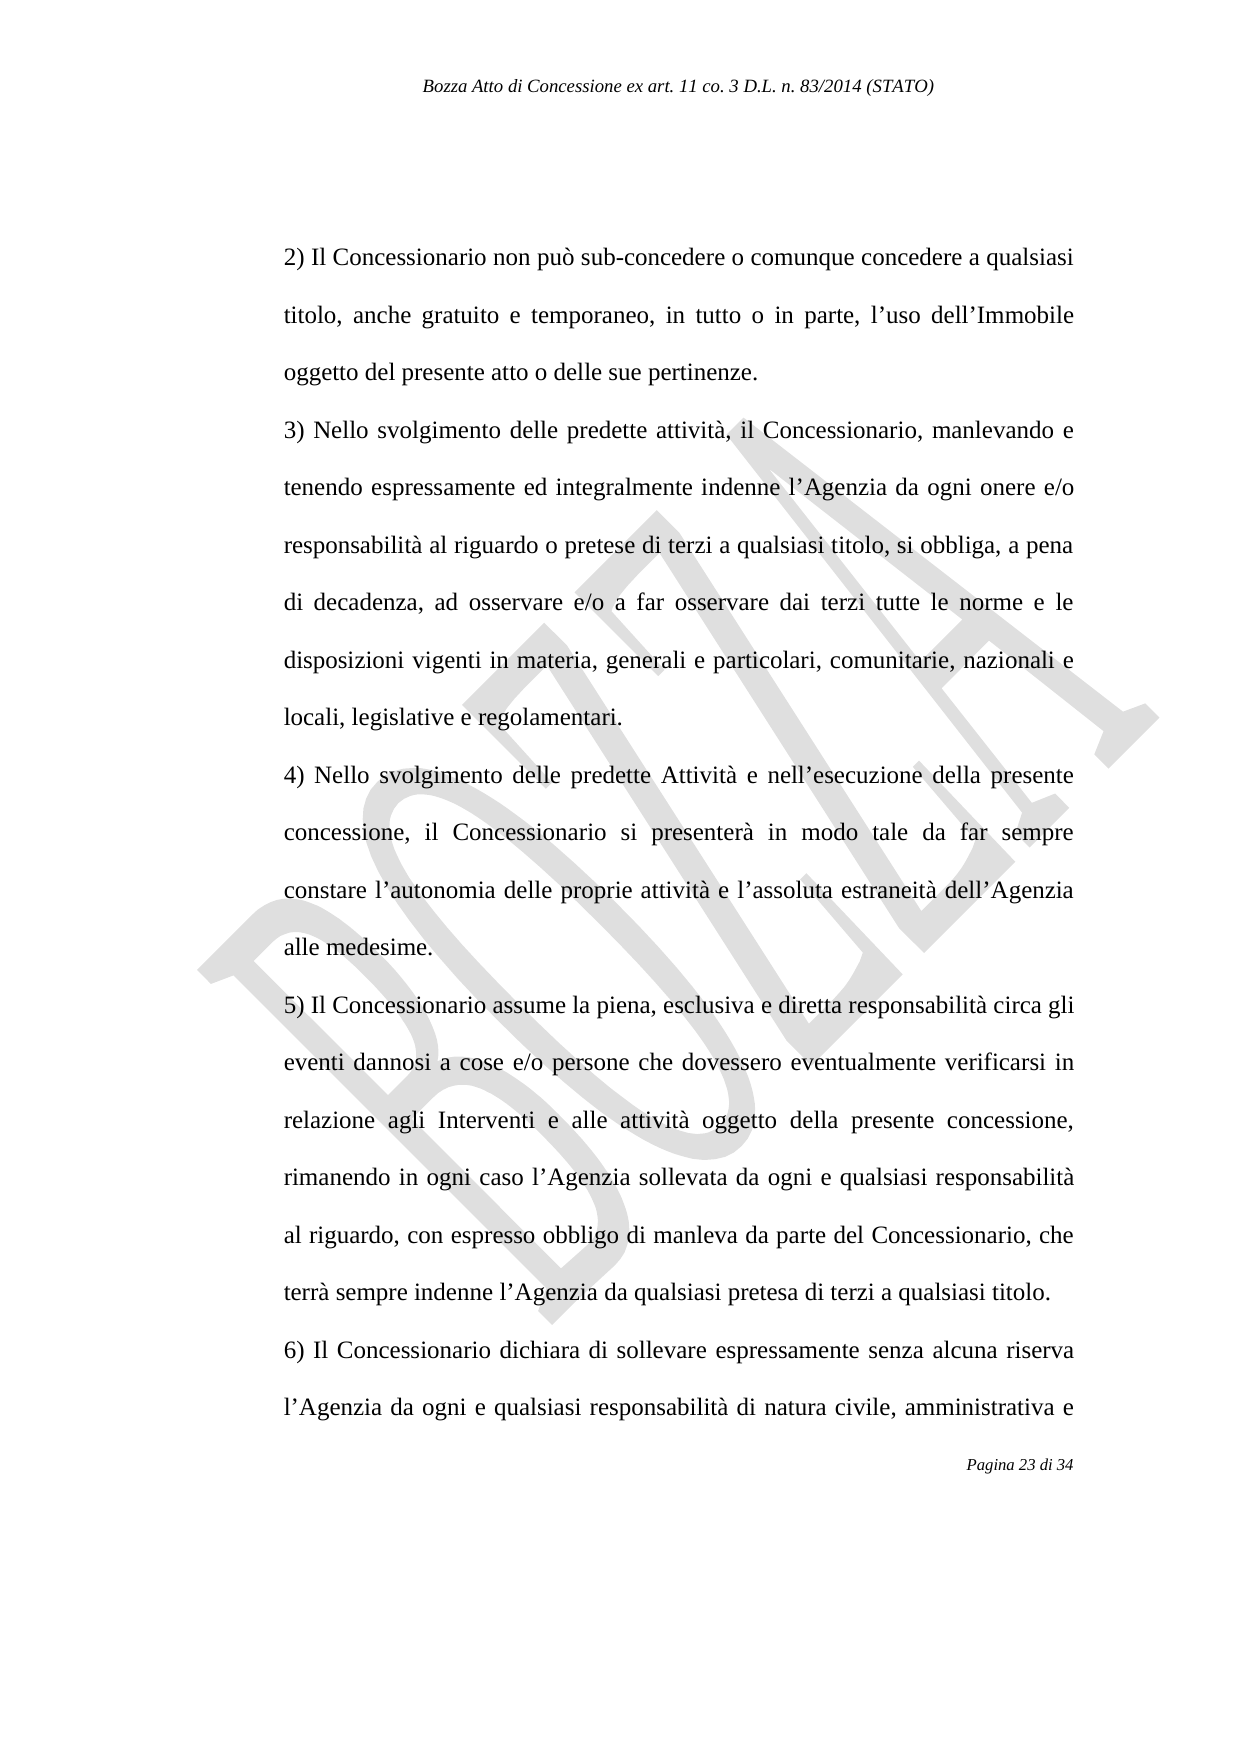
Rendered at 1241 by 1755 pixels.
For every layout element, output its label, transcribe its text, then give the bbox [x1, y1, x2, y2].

text 5) Il Concessionario assume la piena, esclusiva e diretta responsabilità circa gli eventi dannosi a cose e/o persone che dovessero eventualmente verificarsi in relazione agli Interventi e alle attività oggetto della presente concessione, rimanendo in ogni caso l’Agenzia sollevata da ogni e qualsiasi responsabilità al riguardo, con espresso obbligo di manleva da parte del Concessionario, che terrà sempre indenne l’Agenzia da qualsiasi pretesa di terzi a qualsiasi titolo. [507, 990, 729, 1133]
text 3) Nello svolgimento delle predette attività, il Concessionario, manlevando e tenendo espressamente ed integralmente indenne l’Agenzia da ogni onere e/o responsabilità al riguardo o pretese di terzi a qualsiasi titolo, si obbliga, a pena di decadenza, ad osservare e/o a far osservare dai terzi tutte le norme e le disposizioni vigenti in materia, generali e particolari, comunitarie, nazionali e locali, legislative e regolamentari. [283, 415, 1075, 731]
text 4) Nello svolgimento delle predette Attività e nell’esecuzione della presente concessione, il Concessionario si presenterà in modo tale da far sempre constare l’autonomia delle proprie attività e l’assoluta estraneità dell’Agenzia alle medesime. [826, 760, 975, 910]
text 2) Il Concessionario non può sub-concedere o comunque concedere a qualsiasi titolo, anche gratuito e temporaneo, in tutto o in parte, l’uso dell’Immobile oggetto del presente atto o delle sue pertinenze. [283, 242, 1075, 386]
text 5) Il Concessionario assume la piena, esclusiva e diretta responsabilità circa gli eventi dannosi a cose e/o persone che dovessero eventualmente verificarsi in relazione agli Interventi e alle attività oggetto della presente concessione, rimanendo in ogni caso l’Agenzia sollevata da ogni e qualsiasi responsabilità al riguardo, con espresso obbligo di manleva da parte del Concessionario, che terrà sempre indenne l’Agenzia da qualsiasi pretesa di terzi a qualsiasi titolo. [284, 990, 416, 1094]
text 4) Nello svolgimento delle predette Attività e nell’esecuzione della presente concessione, il Concessionario si presenterà in modo tale da far sempre constare l’autonomia delle proprie attività e l’assoluta estraneità dell’Agenzia alle medesime. [283, 760, 735, 961]
text 5) Il Concessionario assume la piena, esclusiva e diretta responsabilità circa gli eventi dannosi a cose e/o persone che dovessero eventualmente verificarsi in relazione agli Interventi e alle attività oggetto della presente concessione, rimanendo in ogni caso l’Agenzia sollevata da ogni e qualsiasi responsabilità al riguardo, con espresso obbligo di manleva da parte del Concessionario, che terrà sempre indenne l’Agenzia da qualsiasi pretesa di terzi a qualsiasi titolo. [283, 1026, 546, 1306]
text 5) Il Concessionario assume la piena, esclusiva e diretta responsabilità circa gli eventi dannosi a cose e/o persone che dovessero eventualmente verificarsi in relazione agli Interventi e alle attività oggetto della presente concessione, rimanendo in ogni caso l’Agenzia sollevata da ogni e qualsiasi responsabilità al riguardo, con espresso obbligo di manleva da parte del Concessionario, che terrà sempre indenne l’Agenzia da qualsiasi pretesa di terzi a qualsiasi titolo. [412, 990, 1075, 1306]
text 4) Nello svolgimento delle predette Attività e nell’esecuzione della presente concessione, il Concessionario si presenterà in modo tale da far sempre constare l’autonomia delle proprie attività e l’assoluta estraneità dell’Agenzia alle medesime. [390, 795, 634, 961]
text 4) Nello svolgimento delle predette Attività e nell’esecuzione della presente concessione, il Concessionario si presenterà in modo tale da far sempre constare l’autonomia delle proprie attività e l’assoluta estraneità dell’Agenzia alle medesime. [641, 760, 1075, 961]
text 5) Il Concessionario assume la piena, esclusiva e diretta responsabilità circa gli eventi dannosi a cose e/o persone che dovessero eventualmente verificarsi in relazione agli Interventi e alle attività oggetto della presente concessione, rimanendo in ogni caso l’Agenzia sollevata da ogni e qualsiasi responsabilità al riguardo, con espresso obbligo di manleva da parte del Concessionario, che terrà sempre indenne l’Agenzia da qualsiasi pretesa di terzi a qualsiasi titolo. [415, 1085, 597, 1267]
text 6) Il Concessionario dichiara di sollevare espressamente senza alcuna riserva l’Agenzia da ogni e qualsiasi responsabilità di natura civile, amministrativa e [283, 1335, 1075, 1421]
